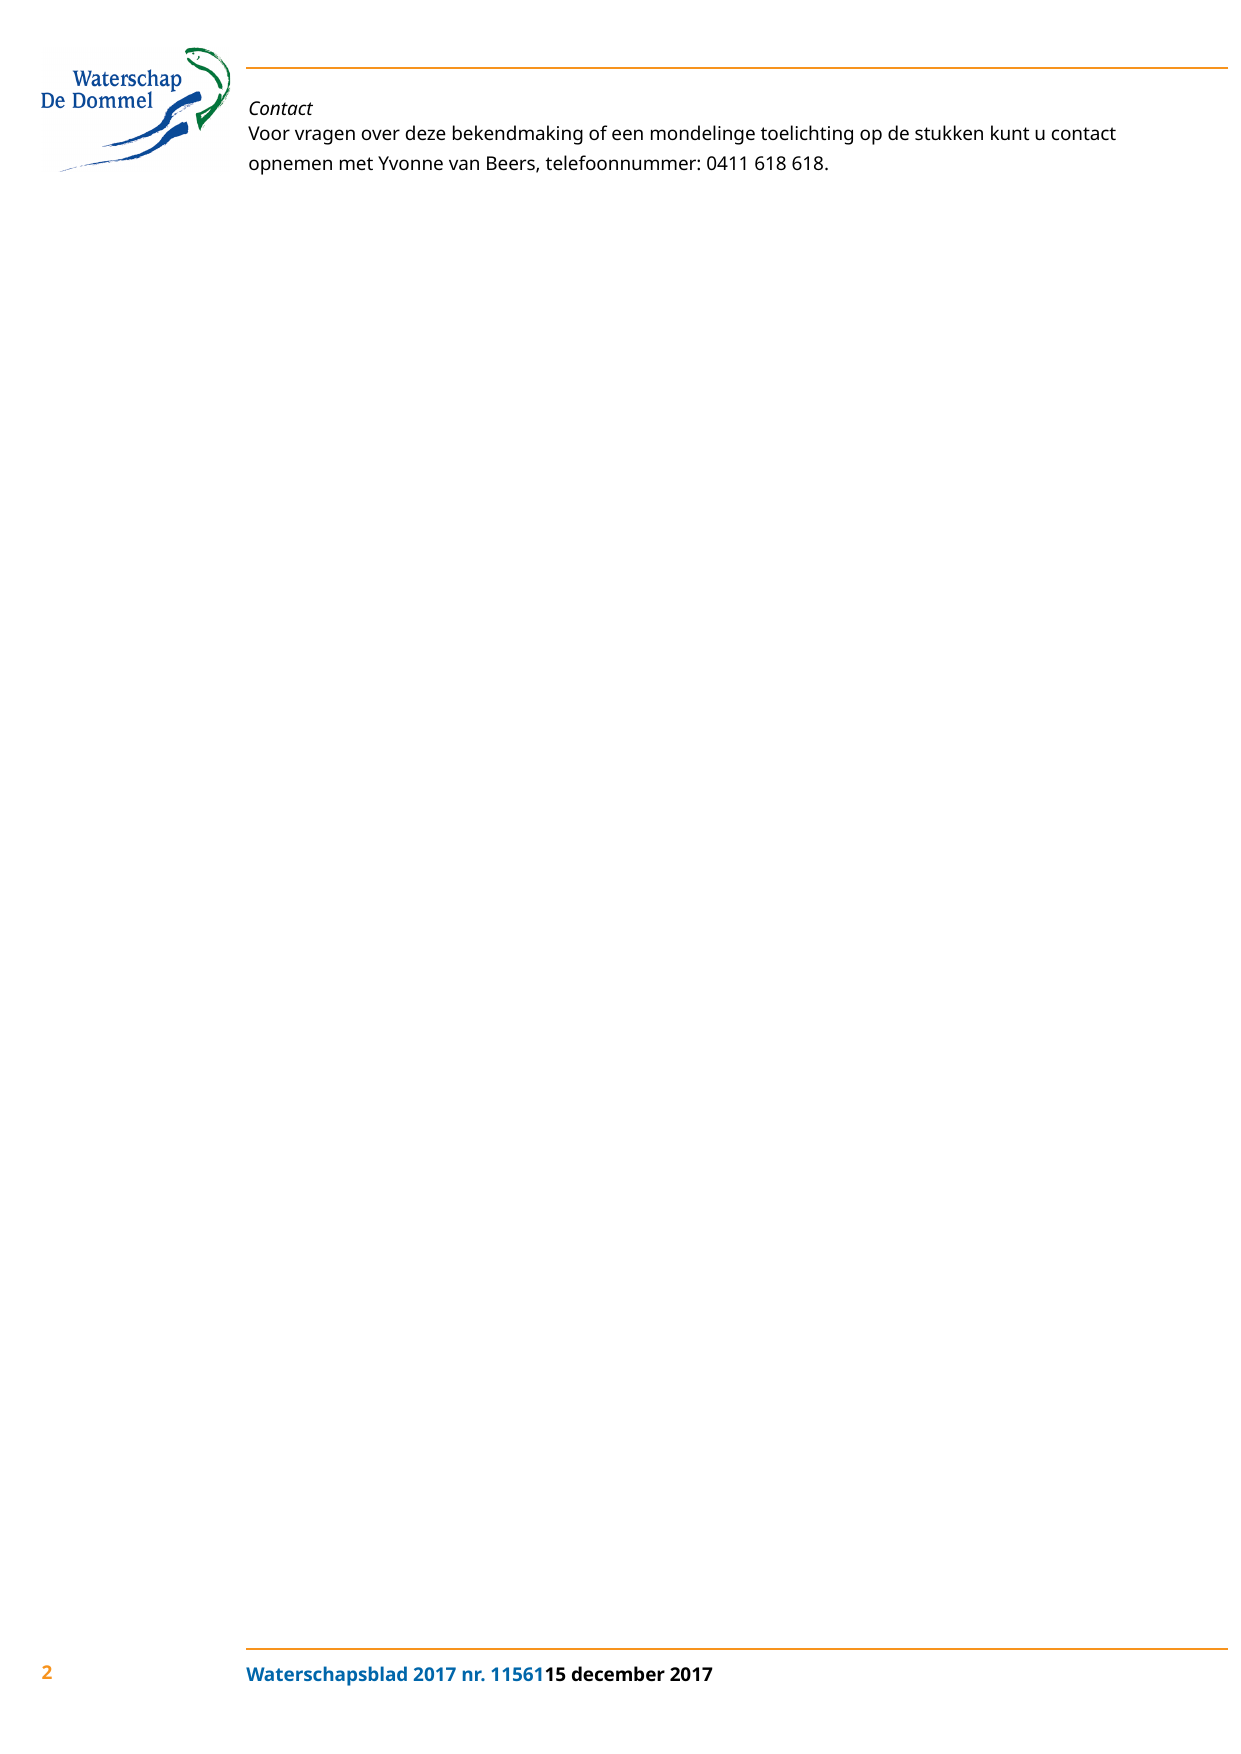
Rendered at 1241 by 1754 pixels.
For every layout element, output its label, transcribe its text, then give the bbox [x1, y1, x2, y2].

text Voor vragen over deze bekendmaking of een mondelinge toelichting op de stukken kunt u contact opnemen met Yvonne van Beers, telefoonnummer: 0411 618 618. [248, 121, 1152, 176]
text Contact [248, 95, 1152, 121]
picture [41, 47, 231, 172]
